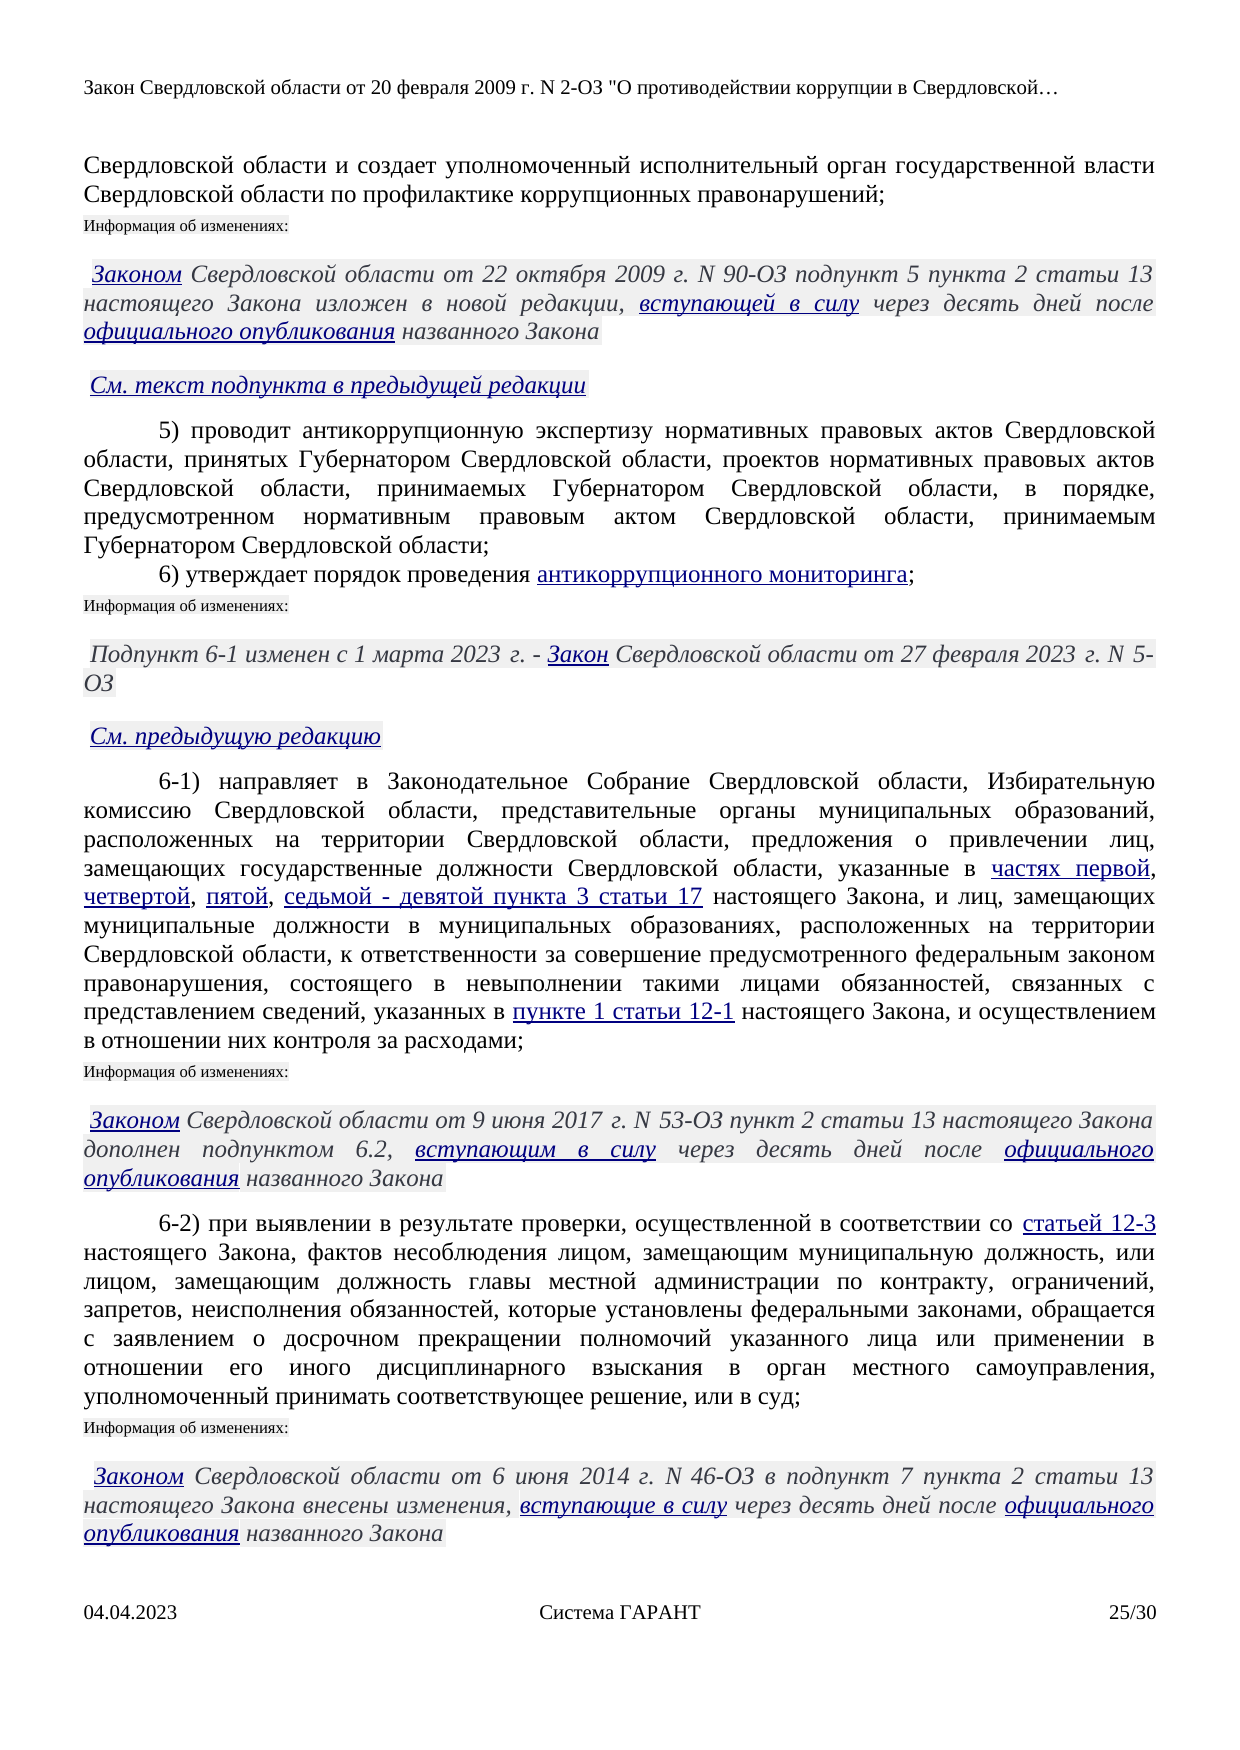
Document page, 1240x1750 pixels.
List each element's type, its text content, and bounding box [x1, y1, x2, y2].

text Информация об изменениях: [83, 1417, 1156, 1437]
text Законом Свердловской области от 9 июня 2017 г. N 53-ОЗ пункт 2 статьи 13 настоящего Закона дополнен подпунктом 6.2, вступающим в силу через десять дней после официального опубликования названного Закона [83, 1105, 1156, 1192]
text Информация об изменениях: [83, 1062, 1156, 1081]
text 6) утверждает порядок проведения антикоррупционного мониторинга; [83, 559, 1156, 588]
text 6-1) направляет в Законодательное Собрание Свердловской области, Избирательную комиссию Свердловской области, представительные органы муниципальных образований, расположенных на территории Свердловской области, предложения о привлечении лиц, замещающих государственные должности Свердловской области, указанные в частях первой, четвертой, пятой, седьмой - девятой пункта 3 статьи 17 настоящего Закона, и лиц, замещающих муниципальные должности в муниципальных образованиях, расположенных на территории Свердловской области, к ответственности за совершение предусмотренного федеральным законом правонарушения, состоящего в невыполнении такими лицами обязанностей, связанных с представлением сведений, указанных в пункте 1 статьи 12-1 настоящего Закона, и осуществлением в отношении них контроля за расходами; [83, 766, 1156, 1054]
text 6-2) при выявлении в результате проверки, осуществленной в соответствии со статьей 12-3 настоящего Закона, фактов несоблюдения лицом, замещающим муниципальную должность, или лицом, замещающим должность главы местной администрации по контракту, ограничений, запретов, неисполнения обязанностей, которые установлены федеральными законами, обращается с заявлением о досрочном прекращении полномочий указанного лица или применении в отношении его иного дисциплинарного взыскания в орган местного самоуправления, уполномоченный принимать соответствующее решение, или в суд; [83, 1208, 1156, 1409]
text См. текст подпункта в предыдущей редакции [83, 370, 1156, 398]
text Информация об изменениях: [83, 595, 1156, 614]
text Свердловской области и создает уполномоченный исполнительный орган государственной власти Свердловской области по профилактике коррупционных правонарушений; [83, 150, 1156, 207]
text 5) проводит антикоррупционную экспертизу нормативных правовых актов Свердловской области, принятых Губернатором Свердловской области, проектов нормативных правовых актов Свердловской области, принимаемых Губернатором Свердловской области, в порядке, предусмотренном нормативным правовым актом Свердловской области, принимаемым Губернатором Свердловской области; [83, 415, 1156, 559]
text См. предыдущую редакцию [83, 721, 1156, 750]
text Подпункт 6-1 изменен с 1 марта 2023 г. - Закон Свердловской области от 27 февраля 2023 г. N 5-ОЗ [83, 639, 1156, 697]
text Законом Свердловской области от 22 октября 2009 г. N 90-ОЗ подпункт 5 пункта 2 статьи 13 настоящего Закона изложен в новой редакции, вступающей в силу через десять дней после официального опубликования названного Закона [83, 259, 1156, 345]
text Законом Свердловской области от 6 июня 2014 г. N 46-ОЗ в подпункт 7 пункта 2 статьи 13 настоящего Закона внесены изменения, вступающие в силу через десять дней после официального опубликования названного Закона [83, 1461, 1156, 1547]
text Информация об изменениях: [83, 215, 1156, 234]
